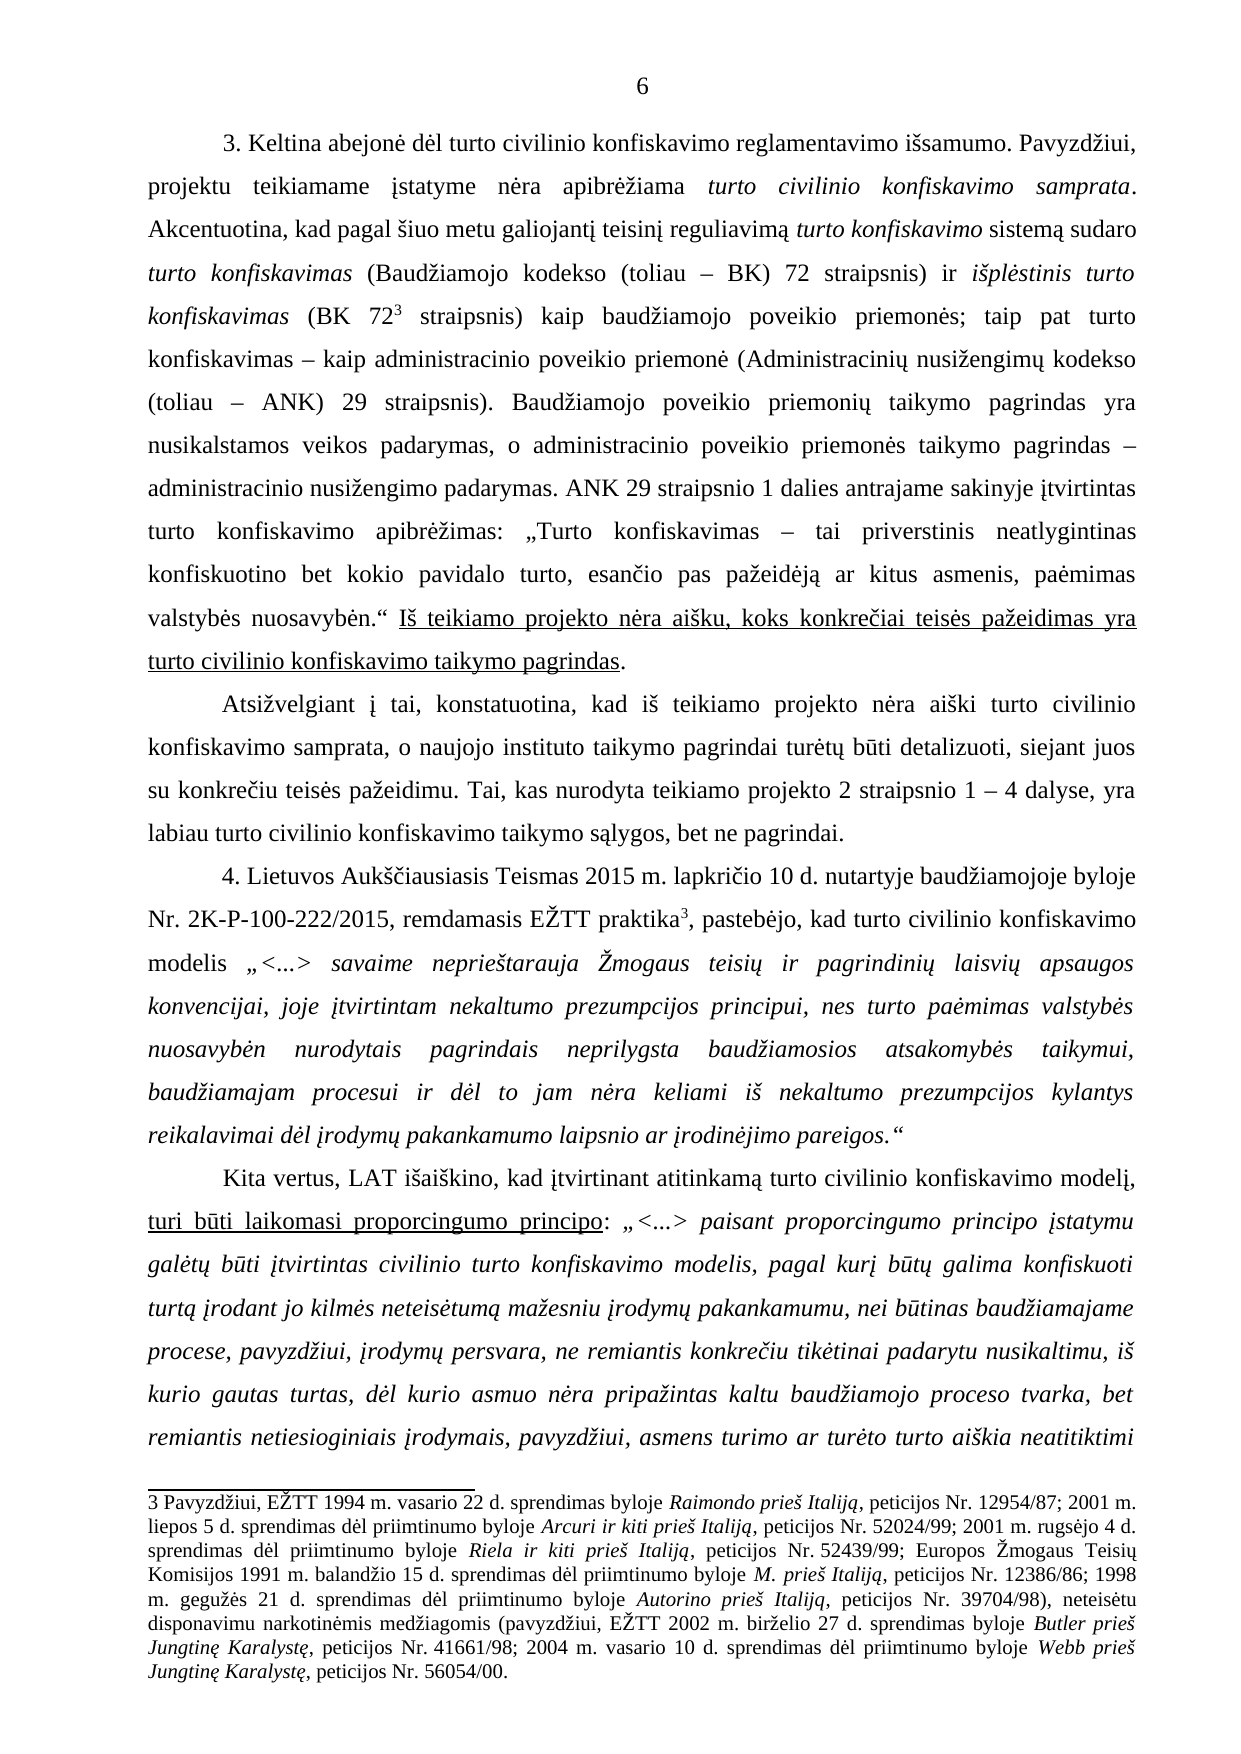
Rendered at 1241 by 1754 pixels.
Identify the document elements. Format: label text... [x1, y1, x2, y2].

text 4. Lietuvos Aukščiausiasis Teismas 2015 m. lapkričio 10 d. nutartyje baudžiamojoje byloje Nr. 2K-P-100-222/2015, remdamasis EŽTT praktika, pastebėjo, kad turto civilinio konfiskavimo modelis „<...> savaime neprieštarauja Žmogaus teisių ir pagrindinių laisvių apsaugos konvencijai, joje įtvirtintam nekaltumo prezumpcijos principui, nes turto paėmimas valstybės nuosavybėn nurodytais pagrindais neprilygsta baudžiamosios atsakomybės taikymui, baudžiamajam procesui ir dėl to jam nėra keliami iš nekaltumo prezumpcijos kylantys reikalavimai dėl įrodymų pakankamumo laipsnio ar įrodinėjimo pareigos.“ [148, 861, 1137, 1149]
text Kita vertus, LAT išaiškino, kad įtvirtinant atitinkamą turto civilinio konfiskavimo modelį, turi būti laikomasi proporcingumo principo: „<...> paisant proporcingumo principo įstatymu galėtų būti įtvirtintas civilinio turto konfiskavimo modelis, pagal kurį būtų galima konfiskuoti turtą įrodant jo kilmės neteisėtumą mažesniu įrodymų pakankamumu, nei būtinas baudžiamajame procese, pavyzdžiui, įrodymų persvara, ne remiantis konkrečiu tikėtinai padarytu nusikaltimu, iš kurio gautas turtas, dėl kurio asmuo nėra pripažintas kaltu baudžiamojo proceso tvarka, bet remiantis netiesioginiais įrodymais, pavyzdžiui, asmens turimo ar turėto turto aiškia neatitiktimi [148, 1163, 1137, 1451]
text 3. Keltina abejonė dėl turto civilinio konfiskavimo reglamentavimo išsamumo. Pavyzdžiui, projektu teikiamame įstatyme nėra apibrėžiama turto civilinio konfiskavimo samprata. Akcentuotina, kad pagal šiuo metu galiojantį teisinį reguliavimą turto konfiskavimo sistemą sudaro turto konfiskavimas (Baudžiamojo kodekso (toliau – BK) 72 straipsnis) ir išplėstinis turto konfiskavimas (BK 723 straipsnis) kaip baudžiamojo poveikio priemonės; taip pat turto konfiskavimas – kaip administracinio poveikio priemonė (Administracinių nusižengimų kodekso (toliau – ANK) 29 straipsnis). Baudžiamojo poveikio priemonių taikymo pagrindas yra nusikalstamos veikos padarymas, o administracinio poveikio priemonės taikymo pagrindas – administracinio nusižengimo padarymas. ANK 29 straipsnio 1 dalies antrajame sakinyje įtvirtintas turto konfiskavimo apibrėžimas: „Turto konfiskavimas – tai priverstinis neatlygintinas konfiskuotino bet kokio pavidalo turto, esančio pas pažeidėją ar kitus asmenis, paėmimas valstybės nuosavybėn.“ Iš teikiamo projekto nėra aišku, koks konkrečiai teisės pažeidimas yra turto civilinio konfiskavimo taikymo pagrindas. [148, 128, 1137, 674]
text Atsižvelgiant į tai, konstatuotina, kad iš teikiamo projekto nėra aiški turto civilinio konfiskavimo samprata, o naujojo instituto taikymo pagrindai turėtų būti detalizuoti, siejant juos su konkrečiu teisės pažeidimu. Tai, kas nurodyta teikiamo projekto 2 straipsnio 1 – 4 dalyse, yra labiau turto civilinio konfiskavimo taikymo sąlygos, bet ne pagrindai. [148, 689, 1137, 847]
text Pavyzdžiui, EŽTT 1994 m. vasario 22 d. sprendimas byloje Raimondo prieš Italiją, peticijos Nr. 12954/87; 2001 m. liepos 5 d. sprendimas dėl priimtinumo byloje Arcuri ir kiti prieš Italiją, peticijos Nr. 52024/99; 2001 m. rugsėjo 4 d. sprendimas dėl priimtinumo byloje Riela ir kiti prieš Italiją, peticijos Nr. 52439/99; Europos Žmogaus Teisių Komisijos 1991 m. balandžio 15 d. sprendimas dėl priimtinumo byloje M. prieš Italiją, peticijos Nr. 12386/86; 1998 m. gegužės 21 d. sprendimas dėl priimtinumo byloje Autorino prieš Italijq, peticijos Nr. 39704/98), neteisėtu disponavimu narkotinėmis medžiagomis (pavyzdžiui, EŽTT 2002 m. birželio 27 d. sprendimas byloje Butler prieš Jungtinę Karalystę, peticijos Nr. 41661/98; 2004 m. vasario 10 d. sprendimas dėl priimtinumo byloje Webb prieš Jungtinę Karalystę, peticijos Nr. 56054/00. [148, 1490, 1137, 1683]
